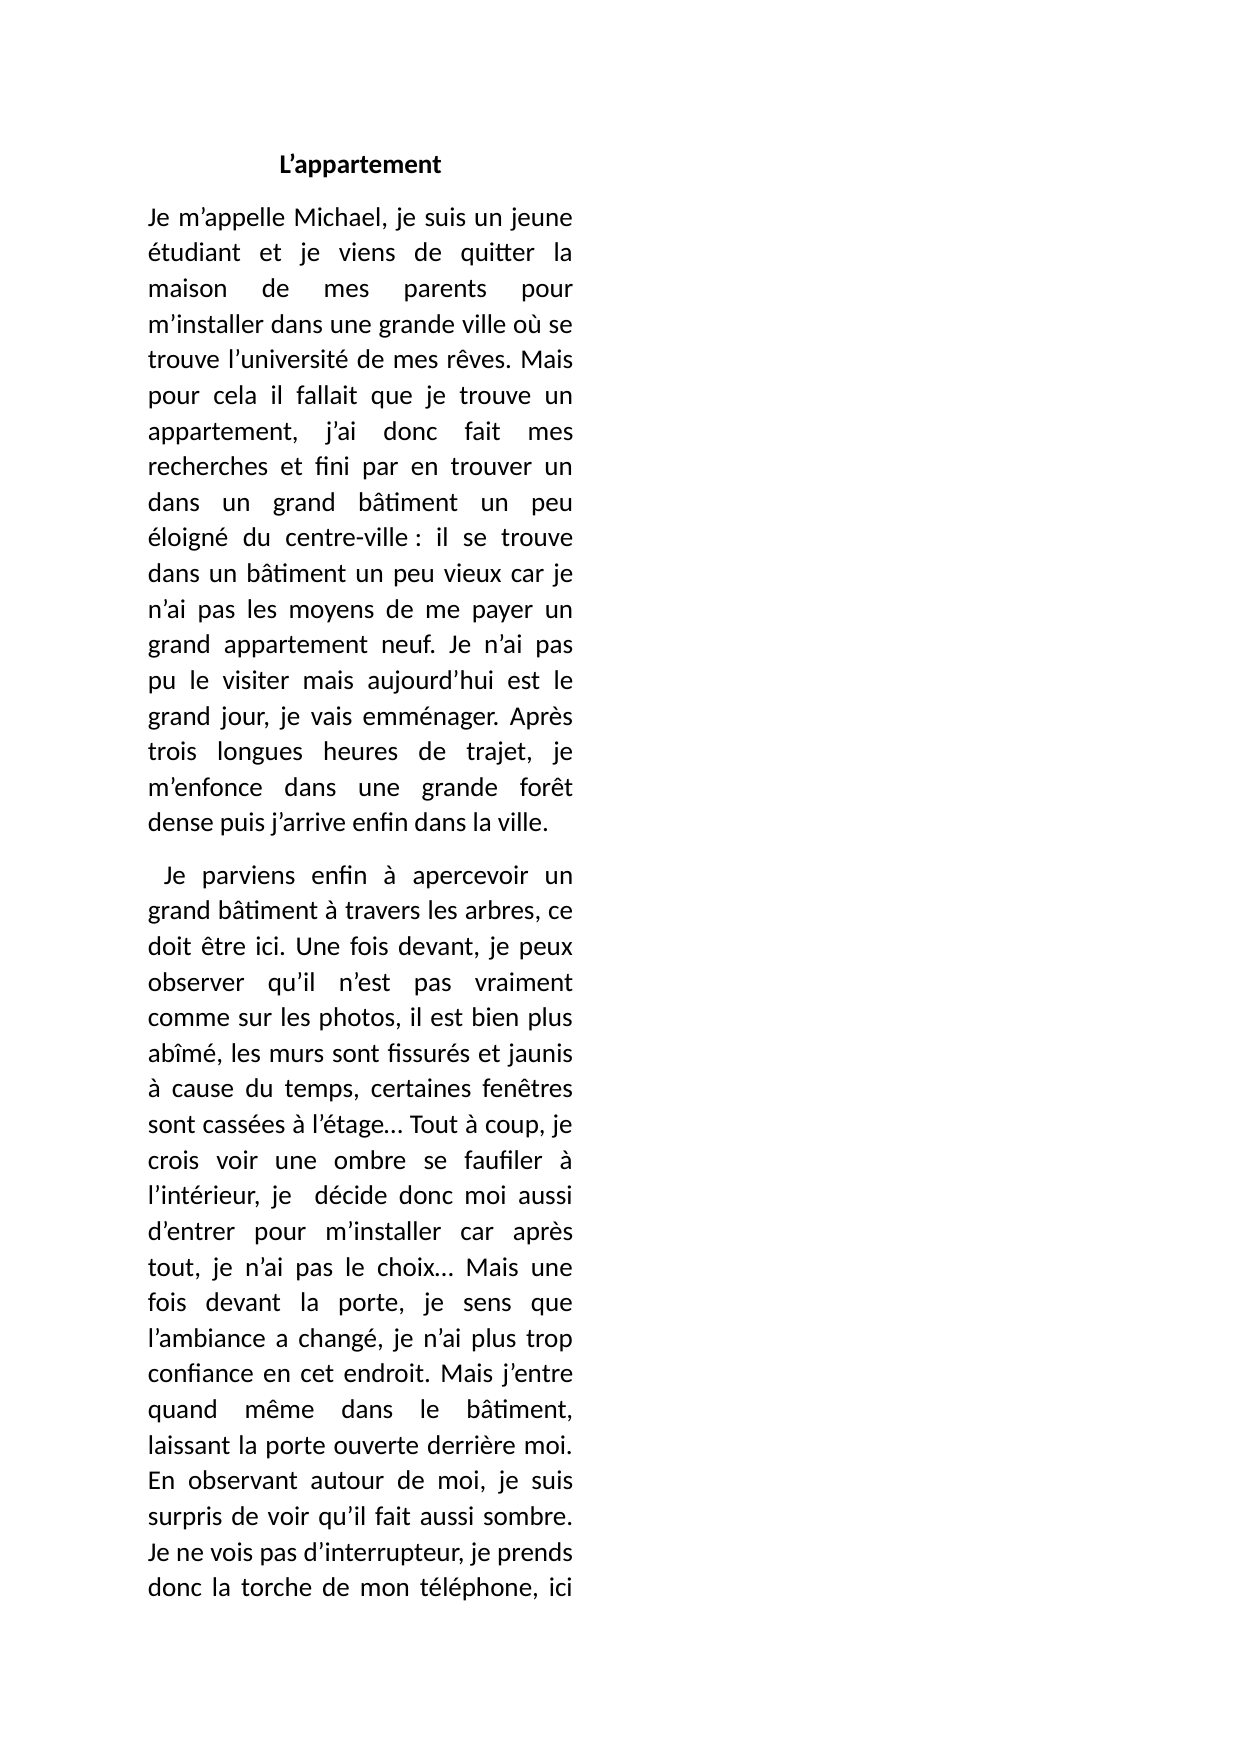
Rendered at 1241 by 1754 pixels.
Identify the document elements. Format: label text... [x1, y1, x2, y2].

text Je parviens enfin à apercevoir un grand bâtiment à travers les arbres, ce doit être ici. Une fois devant, je peux observer qu’il n’est pas vraiment comme sur les photos, il est bien plus abîmé, les murs sont fissurés et jaunis à cause du temps, certaines fenêtres sont cassées à l’étage… Tout à coup, je crois voir une ombre se faufiler à l’intérieur, je décide donc moi aussi d’entrer pour m’installer car après tout, je n’ai pas le choix… Mais une fois devant la porte, je sens que l’ambiance a changé, je n’ai plus trop confiance en cet endroit. Mais j’entre quand même dans le bâtiment, laissant la porte ouverte derrière moi. En observant autour de moi, je suis surpris de voir qu’il fait aussi sombre. Je ne vois pas d’interrupteur, je prends donc la torche de mon téléphone, ici [148, 858, 573, 1603]
text Je m’appelle Michael, je suis un jeune étudiant et je viens de quitter la maison de mes parents pour m’installer dans une grande ville où se trouve l’université de mes rêves. Mais pour cela il fallait que je trouve un appartement, j’ai donc fait mes recherches et fini par en trouver un dans un grand bâtiment un peu éloigné du centre-ville : il se trouve dans un bâtiment un peu vieux car je n’ai pas les moyens de me payer un grand appartement neuf. Je n’ai pas pu le visiter mais aujourd’hui est le grand jour, je vais emménager. Après trois longues heures de trajet, je m’enfonce dans une grande forêt dense puis j’arrive enfin dans la ville. [148, 200, 573, 838]
text L’appartement [148, 148, 573, 181]
